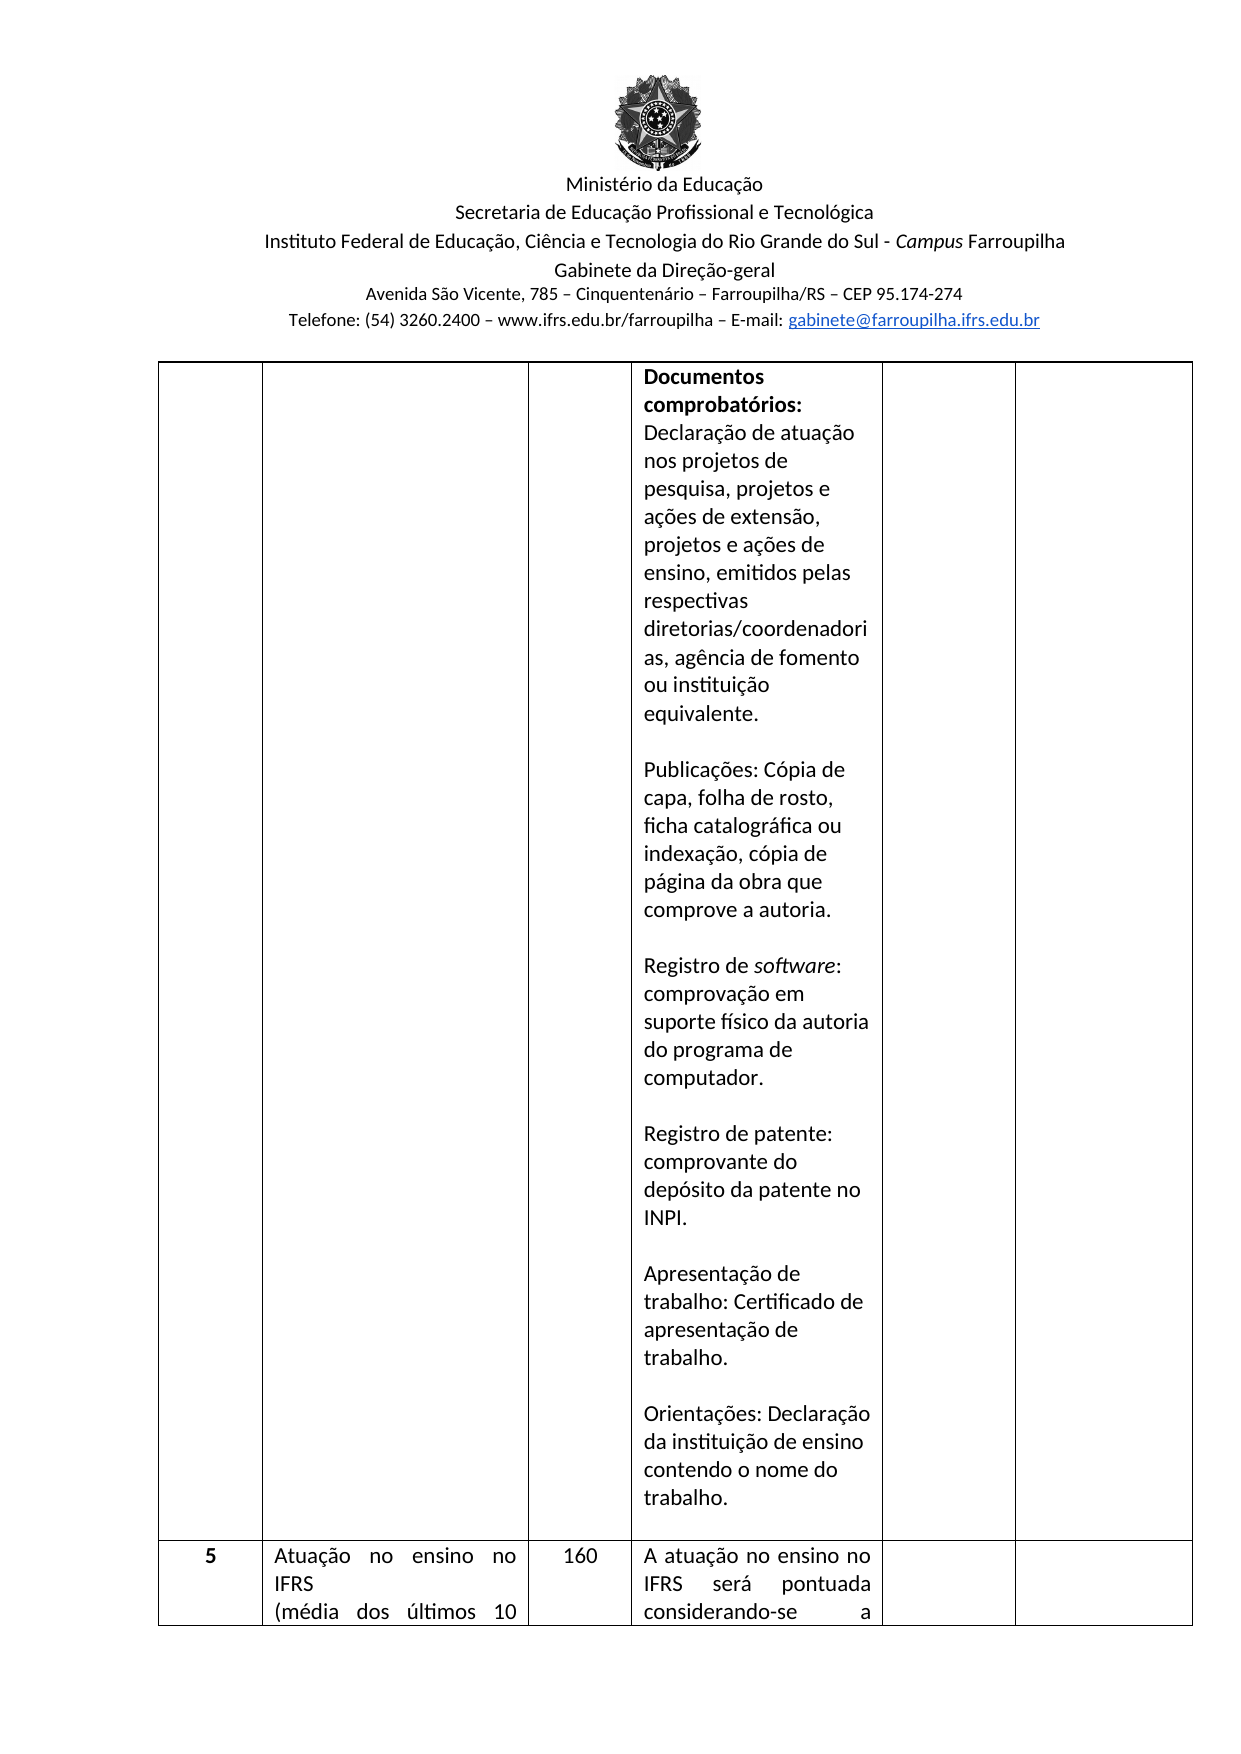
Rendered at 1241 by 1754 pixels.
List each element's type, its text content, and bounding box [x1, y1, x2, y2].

table_cell Atuação no ensino no IFRS (média dos últimos 10 [263, 1541, 528, 1625]
table_cell A atuação no ensino no IFRS será pontuada considerando-se a [632, 1541, 882, 1625]
table_cell [1016, 1541, 1192, 1625]
picture [614, 75, 702, 171]
table_cell [529, 363, 631, 1540]
table_cell 5 [159, 1541, 262, 1625]
table_cell [883, 1541, 1015, 1625]
table_cell Documentos comprobatórios: Declaração de atuação nos projetos de pesquisa, projetos e ações de extensão, projetos e ações de ensino, emitidos pelas respectivas diretorias/coordenadorias, agência de fomento ou instituição equivalente. Publicações: Cópia de capa, folha de rosto, ficha catalográfica ou indexação, cópia de página da obra que comprove a autoria. Registro de software: comprovação em suporte físico da autoria do programa de computador. Registro de patente: comprovante do depósito da patente no INPI. Apresentação de trabalho: Certificado de apresentação de trabalho. Orientações: Declaração da instituição de ensino contendo o nome do trabalho. [632, 363, 882, 1540]
table_cell [1016, 363, 1192, 1540]
table_cell [883, 363, 1015, 1540]
table_cell [263, 363, 528, 1540]
table_cell 160 [529, 1541, 631, 1625]
table_cell [159, 363, 262, 1540]
